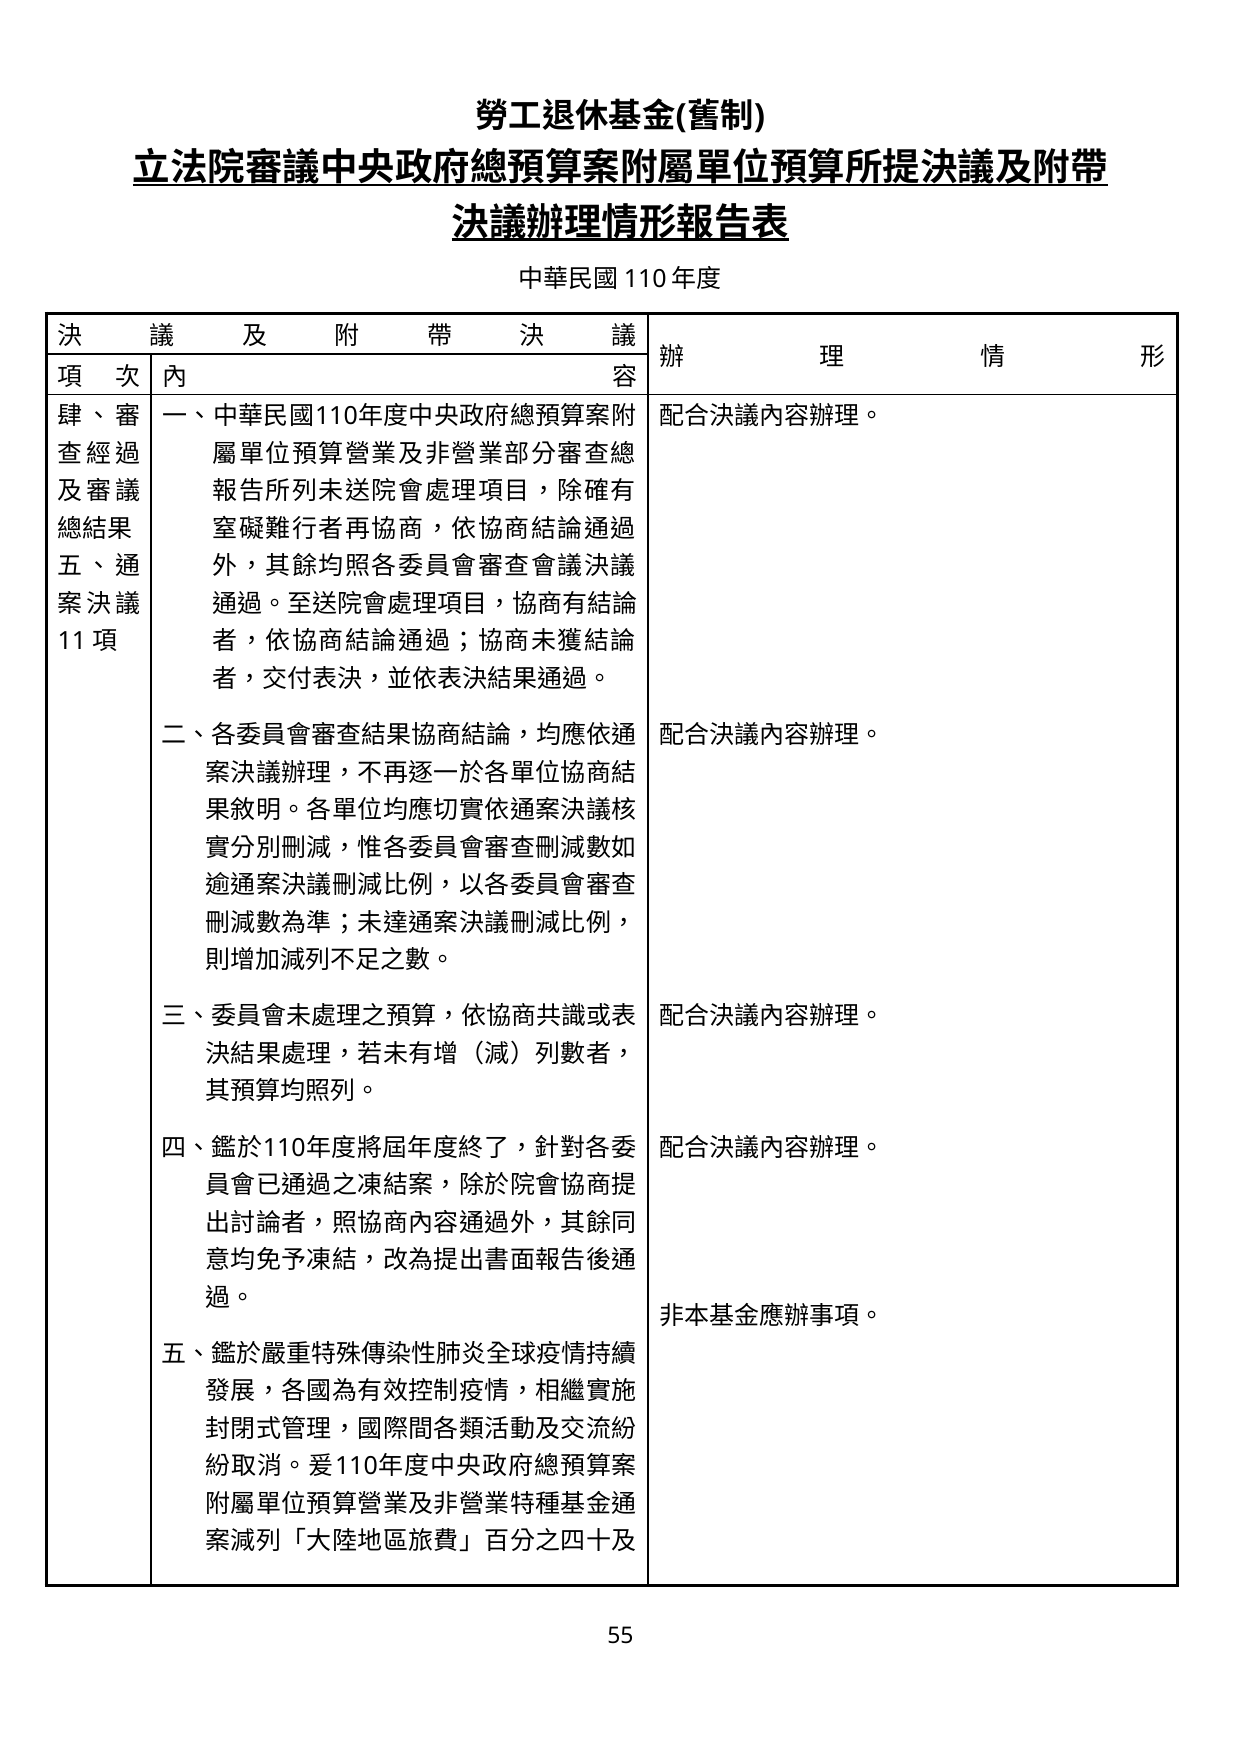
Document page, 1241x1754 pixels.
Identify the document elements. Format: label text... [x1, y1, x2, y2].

table_cell 肆、審查經過及審議總結果 五、通案決議11 項 [48, 395, 150, 1583]
table_cell 內容 [152, 355, 647, 394]
table_cell 配合決議內容辦理。 配合決議內容辦理。 配合決議內容辦理。 配合決議內容辦理。 非本基金應辦事項。 [649, 395, 1176, 1583]
table_header 決議及附帶決議 [48, 315, 647, 353]
table_cell 項次 [48, 355, 150, 394]
table_cell 一、中華民國110年度中央政府總預算案附屬單位預算營業及非營業部分審查總報告所列未送院會處理項目，除確有窒礙難行者再協商，依協商結論通過外，其餘均照各委員會審查會議決議通過。至送院會處理項目，協商有結論者，依協商結論通過；協商未獲結論者，交付表決，並依表決結果通過。 二、各委員會審查結果協商結論，均應依通案決議辦理，不再逐一於各單位協商結果敘明。各單位均應切實依通案決議核實分別刪減，惟各委員會審查刪減數如逾通案決議刪減比例，以各委員會審查刪減數為準；未達通案決議刪減比例，則增加減列不足之數。 三、委員會未處理之預算，依協商共識或表決結果處理，若未有增（減）列數者，其預算均照列。 四、鑑於110年度將屆年度終了，針對各委員會已通過之凍結案，除於院會協商提出討論者，照協商內容通過外，其餘同意均免予凍結，改為提出書面報告後通過。 五、鑑於嚴重特殊傳染性肺炎全球疫情持續發展，各國為有效控制疫情，相繼實施封閉式管理，國際間各類活動及交流紛紛取消。爰110年度中央政府總預算案附屬單位預算營業及非營業特種基金通案減列「大陸地區旅費」百分之四十及 [152, 395, 647, 1583]
table_header 辦理情形 [649, 315, 1176, 394]
